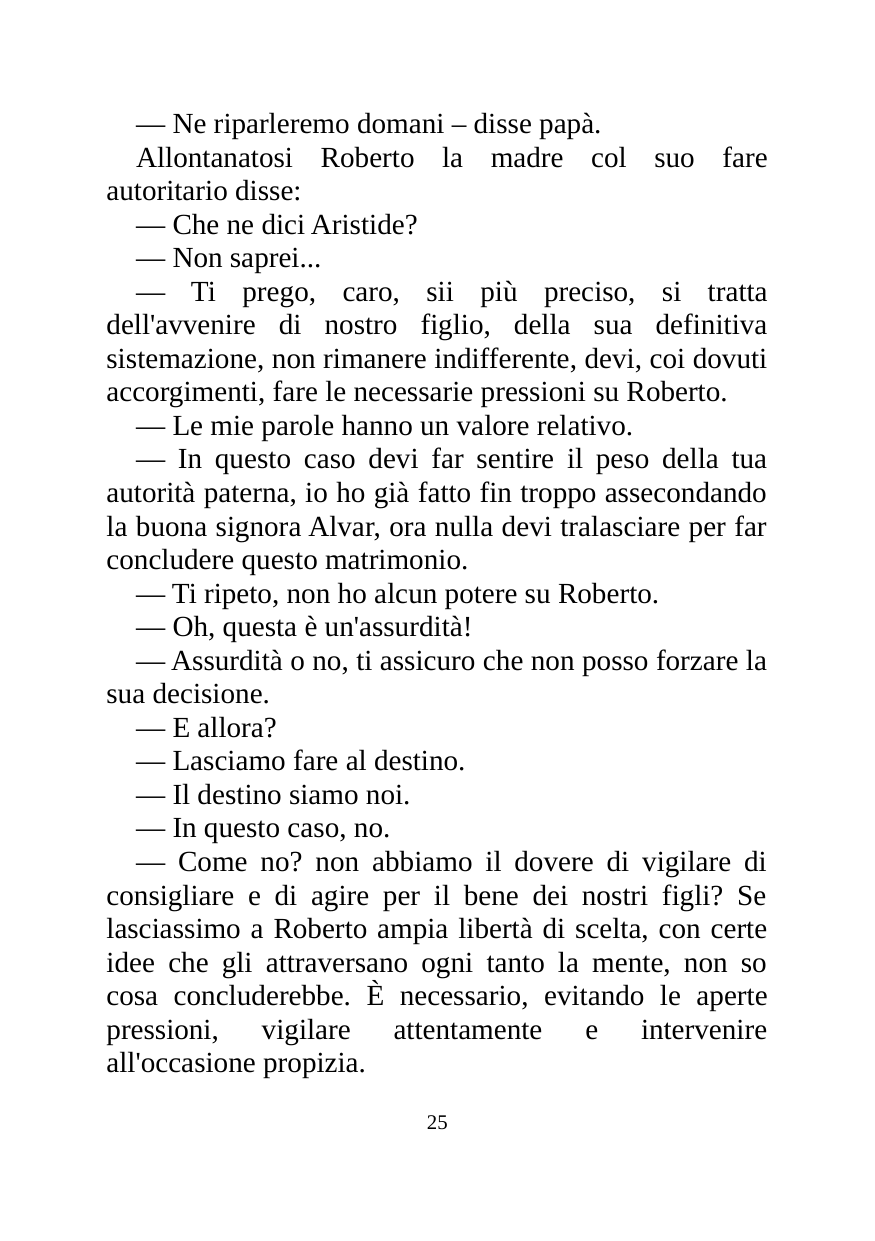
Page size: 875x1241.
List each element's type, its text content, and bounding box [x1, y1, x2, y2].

text — Ne riparleremo domani – disse papà. [106, 106, 768, 140]
text — Assurdità o no, ti assicuro che non posso forzare la sua decisione. [106, 643, 768, 710]
text — E allora? [106, 710, 768, 743]
text — Oh, questa è un'assurdità! [106, 609, 768, 643]
text — Che ne dici Aristide? [106, 207, 768, 240]
text — Ti ripeto, non ho alcun potere su Roberto. [106, 576, 768, 609]
text — Ti prego, caro, sii più preciso, si tratta dell'avvenire di nostro figlio, della sua definitiva sistemazione, non rimanere indifferente, devi, coi dovuti accorgimenti, fare le necessarie pressioni su Roberto. [106, 274, 768, 408]
text — In questo caso devi far sentire il peso della tua autorità paterna, io ho già fatto fin troppo assecondando la buona signora Alvar, ora nulla devi tralasciare per far concludere questo matrimonio. [106, 442, 768, 576]
text — Lasciamo fare al destino. [106, 743, 768, 777]
text — Come no? non abbiamo il dovere di vigilare di consigliare e di agire per il bene dei nostri figli? Se lasciassimo a Roberto ampia libertà di scelta, con certe idee che gli attraversano ogni tanto la mente, non so cosa concluderebbe. È necessario, evitando le aperte pressioni, vigilare attentamente e intervenire all'occasione propizia. [106, 844, 768, 1079]
text Allontanatosi Roberto la madre col suo fare autoritario disse: [106, 140, 768, 207]
text — Il destino siamo noi. [106, 777, 768, 811]
text — Non saprei... [106, 240, 768, 274]
text — In questo caso, no. [106, 811, 768, 844]
text — Le mie parole hanno un valore relativo. [106, 408, 768, 442]
